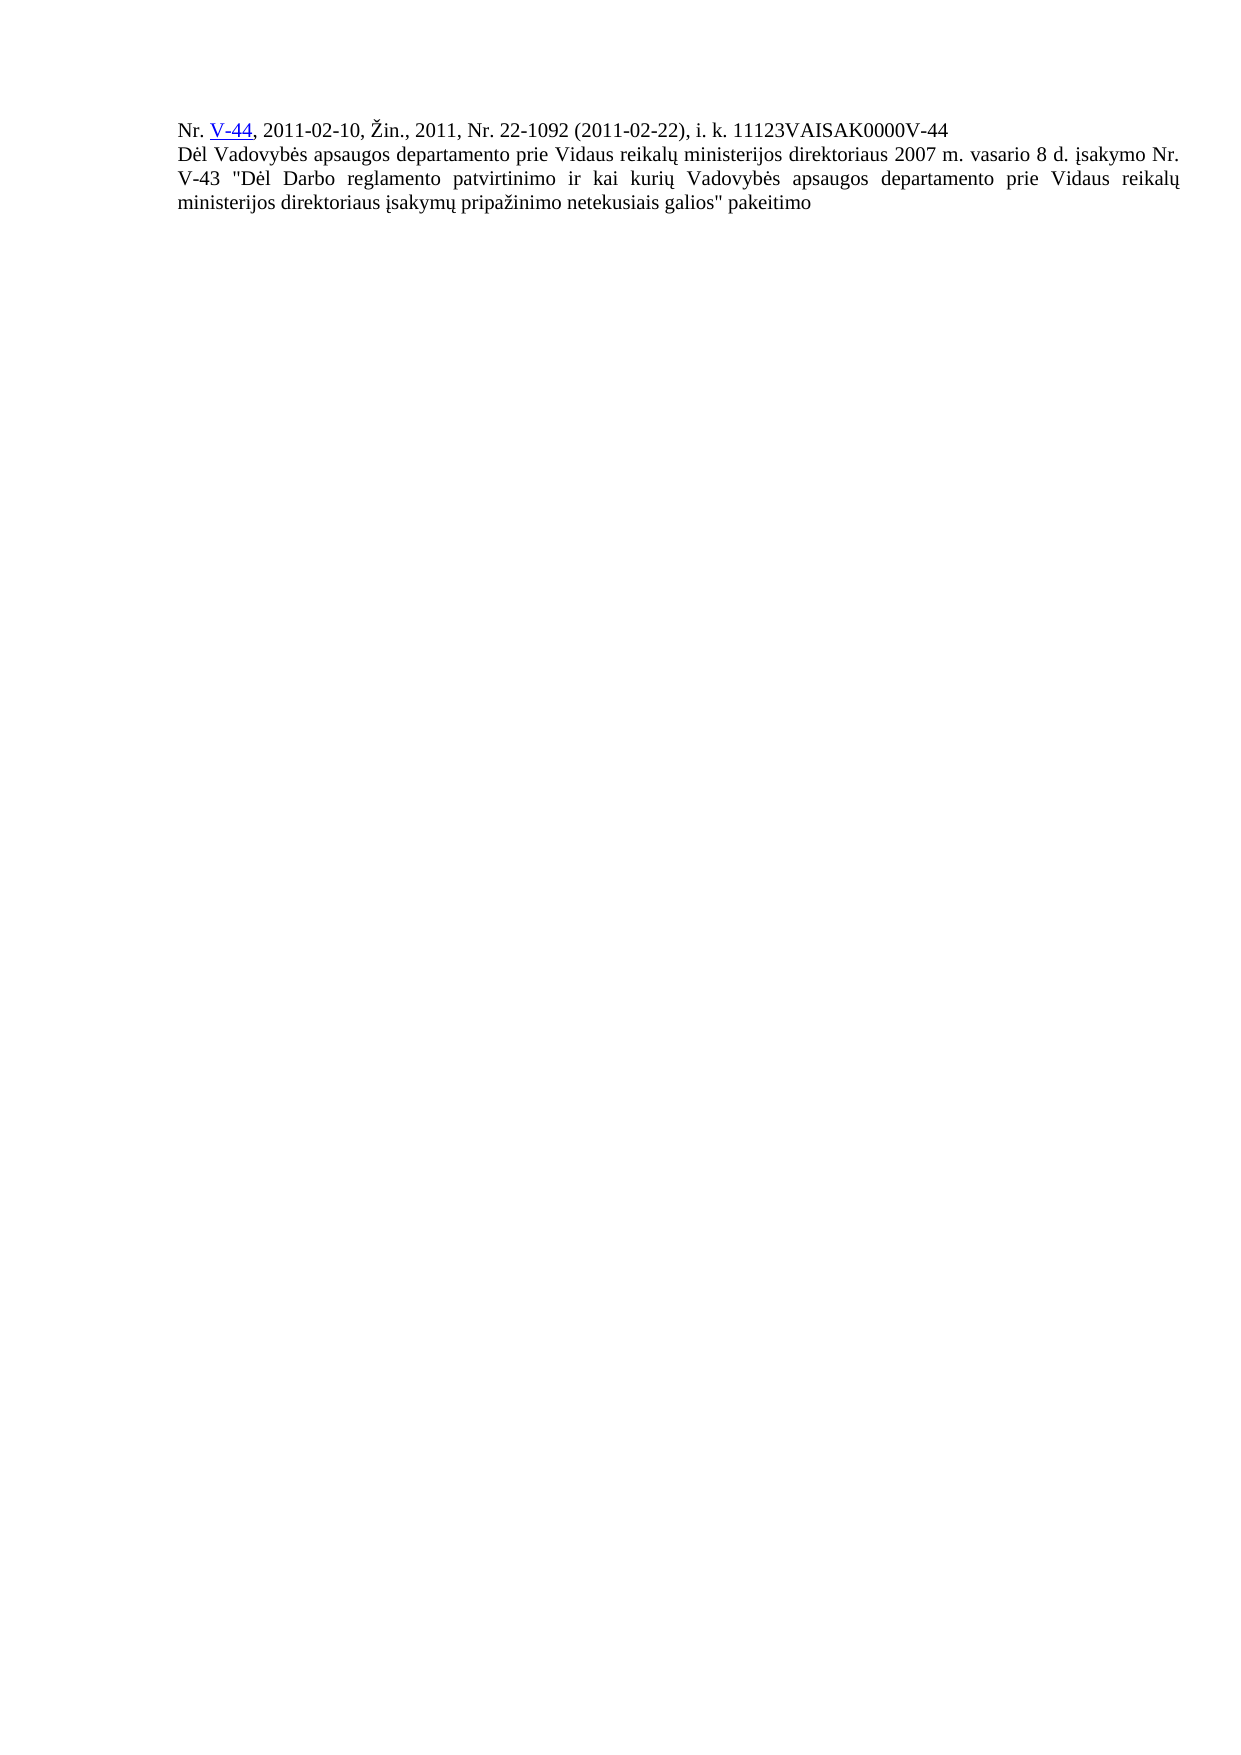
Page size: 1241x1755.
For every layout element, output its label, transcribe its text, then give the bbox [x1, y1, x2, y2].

text Nr. V-44, 2011-02-10, Žin., 2011, Nr. 22-1092 (2011-02-22), i. k. 11123VAISAK0000V-44 [177, 118, 1181, 142]
text Dėl Vadovybės apsaugos departamento prie Vidaus reikalų ministerijos direktoriaus 2007 m. vasario 8 d. įsakymo Nr. V-43 "Dėl Darbo reglamento patvirtinimo ir kai kurių Vadovybės apsaugos departamento prie Vidaus reikalų ministerijos direktoriaus įsakymų pripažinimo netekusiais galios" pakeitimo [177, 142, 1181, 214]
